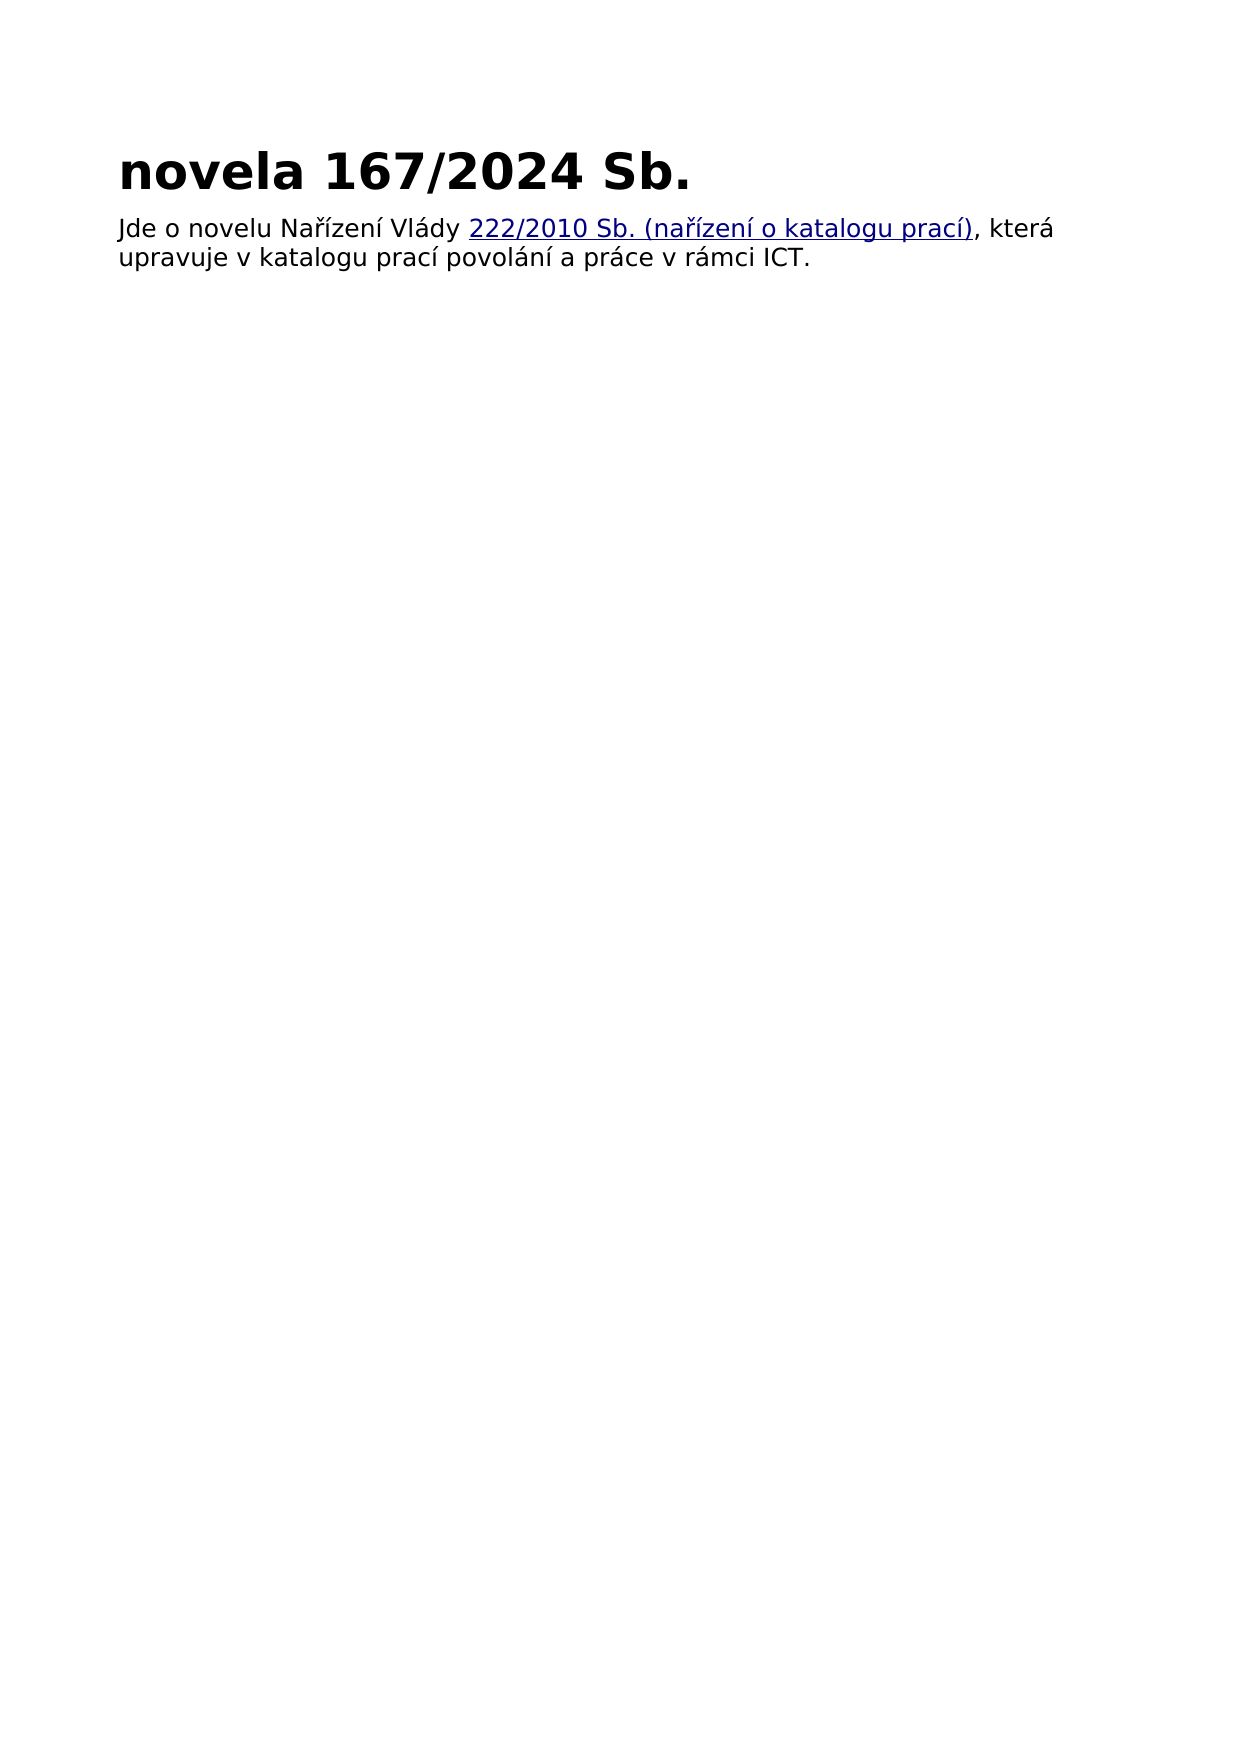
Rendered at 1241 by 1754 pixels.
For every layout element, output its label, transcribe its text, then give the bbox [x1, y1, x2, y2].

subtitle novela 167/2024 Sb. [118, 143, 1122, 201]
text Jde o novelu Nařízení Vlády 222/2010 Sb. (nařízení o katalogu prací), která upravuje v katalogu prací povolání a práce v rámci ICT. [118, 214, 1122, 272]
